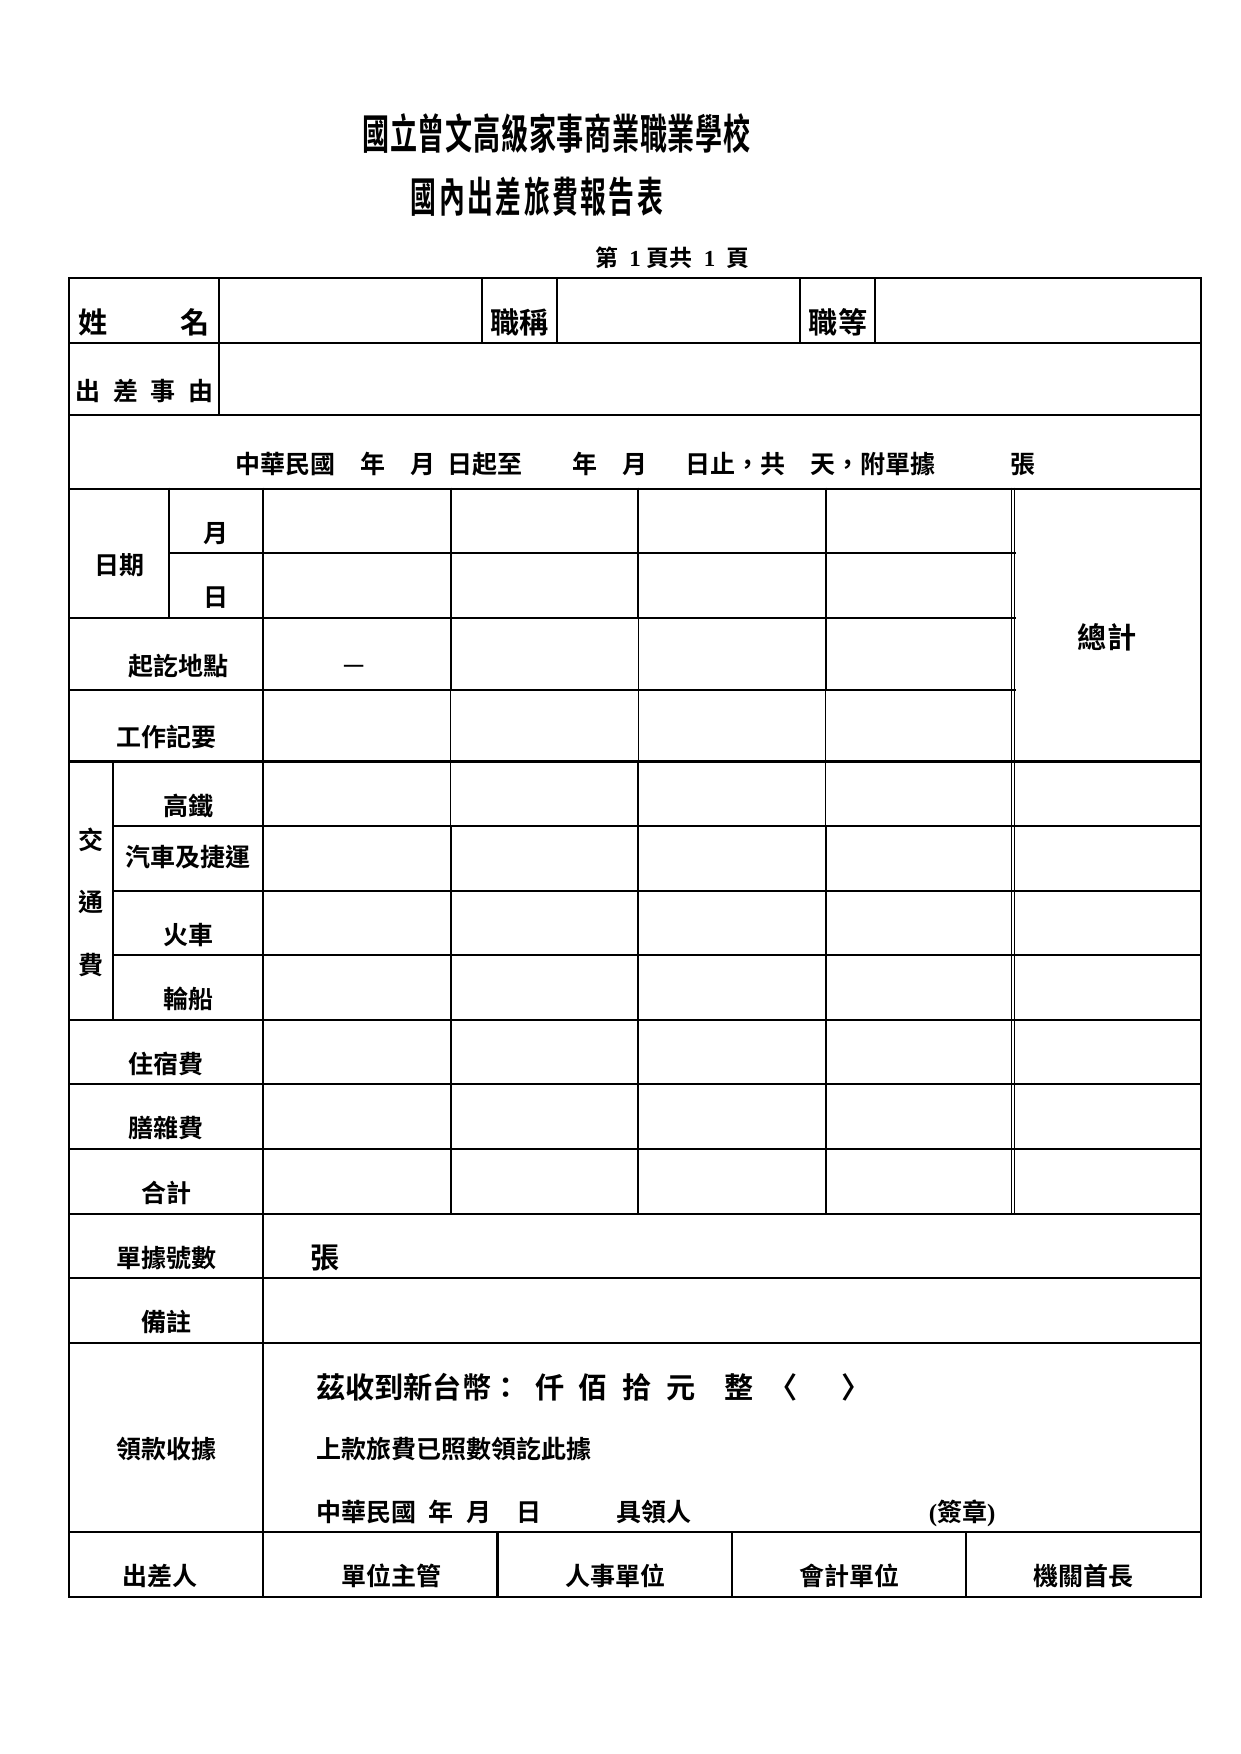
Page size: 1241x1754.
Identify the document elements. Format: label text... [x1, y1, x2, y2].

table_cell [452, 1085, 637, 1148]
table_cell 月 [170, 490, 262, 552]
text 國立曾文高級家事商業職業學校 [148, 90, 1162, 152]
table_cell [452, 619, 638, 689]
table_cell 火車 [114, 892, 262, 954]
table_cell [264, 892, 450, 954]
table_cell [264, 1150, 450, 1212]
table_cell 單據號數 [70, 1215, 262, 1277]
table_cell [264, 956, 450, 1019]
table_cell [639, 1150, 825, 1212]
table_cell 日期 [70, 490, 168, 617]
table_cell [1015, 1150, 1200, 1212]
table_cell 張 [264, 1215, 1200, 1277]
table_cell [639, 892, 825, 954]
table_cell 出 差 事 由 [70, 344, 218, 414]
table_header 職稱 [483, 279, 556, 342]
table_cell [452, 1150, 637, 1212]
table_cell [1015, 1085, 1200, 1148]
table_header [220, 279, 481, 342]
table_cell [639, 691, 825, 760]
table_cell 交通費 [70, 763, 112, 1019]
table_cell 起訖地點 [70, 619, 262, 689]
table_cell 人事單位 [499, 1533, 731, 1596]
table_cell [827, 1021, 1011, 1083]
table_cell [827, 956, 1011, 1019]
table_cell [827, 1150, 1011, 1212]
table_cell [639, 827, 825, 889]
table_cell 汽車及捷運 [114, 827, 262, 889]
table_header [876, 279, 1200, 342]
table_cell [264, 763, 450, 825]
table_cell [451, 691, 638, 760]
table_cell [264, 827, 450, 889]
table_cell [639, 554, 825, 617]
table_cell [1015, 827, 1200, 889]
table_cell [827, 827, 1011, 889]
table_cell [1015, 956, 1200, 1019]
table_cell 膳雜費 [70, 1085, 262, 1148]
table_cell [451, 763, 637, 825]
table_cell [827, 1085, 1011, 1148]
table_cell [220, 344, 1200, 414]
table_cell [827, 892, 1011, 954]
table_cell 單位主管 [264, 1533, 496, 1596]
table_cell 日 [170, 554, 262, 617]
table_cell 中華民國 年 月 日起至 年 月 日止，共 天，附單據 張 [70, 416, 1200, 488]
table_header 職等 [801, 279, 874, 342]
table_cell [264, 554, 450, 617]
table_cell 總計 [1015, 490, 1200, 760]
table_cell [264, 691, 450, 760]
table_cell ─ [264, 619, 450, 689]
table_cell 住宿費 [70, 1021, 262, 1083]
table_cell [452, 956, 637, 1019]
table_cell [639, 956, 825, 1019]
table_cell 機關首長 [967, 1533, 1200, 1596]
table_cell [639, 1085, 825, 1148]
table_cell 合計 [70, 1150, 262, 1212]
table_cell [826, 691, 1011, 760]
table_cell 輪船 [114, 956, 262, 1019]
table_cell [1015, 892, 1200, 954]
table_cell 出差人 [70, 1533, 262, 1596]
table_cell [827, 554, 1011, 617]
table_header 姓 名 [70, 279, 218, 342]
table_cell [264, 1085, 450, 1148]
table_cell 備註 [70, 1279, 262, 1342]
table_cell [639, 490, 825, 552]
table_cell 會計單位 [733, 1533, 965, 1596]
text 第 1 頁共 1 頁 [148, 215, 1174, 277]
table_cell [264, 490, 450, 552]
table_cell [1015, 1021, 1200, 1083]
table_cell [264, 1279, 1200, 1342]
table_cell [452, 892, 637, 954]
table_cell [1015, 763, 1200, 825]
table_header [558, 279, 799, 342]
table_cell 工作記要 [70, 691, 262, 760]
table_cell [639, 1021, 825, 1083]
table_cell 高鐵 [114, 763, 262, 825]
table_cell 茲收到新台幣： 仟 佰 拾 元 整 〈 〉 上款旅費已照數領訖此據 中華民國 年 月 日 具領人 (簽章) [264, 1344, 1200, 1531]
table_cell [452, 1021, 637, 1083]
table_cell [452, 490, 637, 552]
table_cell [452, 554, 637, 617]
table_cell [639, 763, 825, 825]
table_cell [264, 1021, 450, 1083]
table_cell [826, 763, 1011, 825]
text 國內出差旅費報告表 [148, 152, 1162, 215]
table_cell [827, 490, 1011, 552]
table_cell 領款收據 [70, 1344, 262, 1531]
table_cell [452, 827, 637, 889]
table_cell [639, 619, 825, 689]
table_cell [827, 619, 1011, 689]
